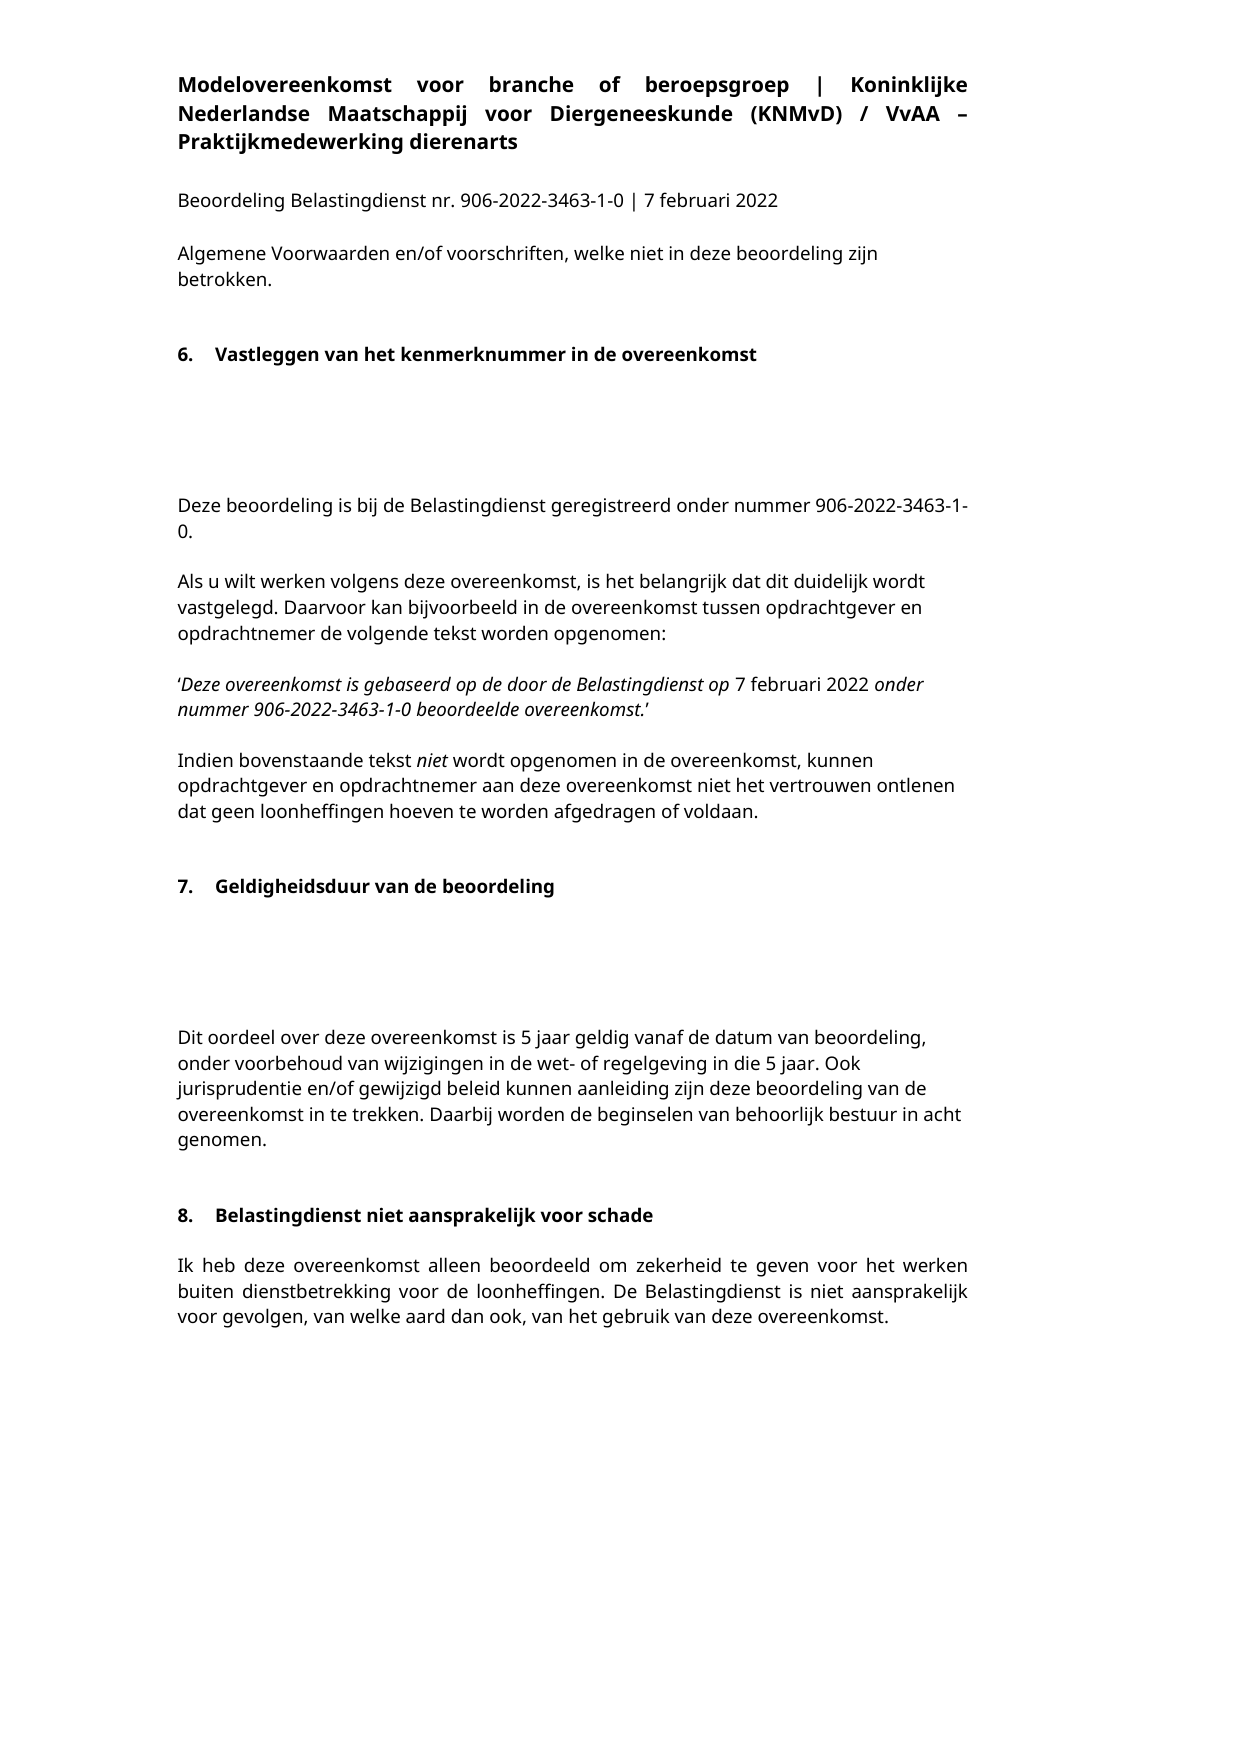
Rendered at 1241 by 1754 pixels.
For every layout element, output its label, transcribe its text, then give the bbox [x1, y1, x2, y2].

text ‘Deze overeenkomst is gebaseerd op de door de Belastingdienst op 7 februari 2022 onder nummer 906-2022-3463-1-0 beoordeelde overeenkomst.’ [177, 671, 968, 722]
list Geldigheidsduur van de beoordeling [177, 873, 968, 899]
text Als u wilt werken volgens deze overeenkomst, is het belangrijk dat dit duidelijk wordt vastgelegd. Daarvoor kan bijvoorbeeld in de overeenkomst tussen opdrachtgever en opdrachtnemer de volgende tekst worden opgenomen: [177, 569, 968, 645]
text Dit oordeel over deze overeenkomst is 5 jaar geldig vanaf de datum van beoordeling, onder voorbehoud van wijzigingen in de wet- of regelgeving in die 5 jaar. Ook jurisprudentie en/of gewijzigd beleid kunnen aanleiding zijn deze beoordeling van de overeenkomst in te trekken. Daarbij worden de beginselen van behoorlijk bestuur in acht genomen. [177, 1024, 968, 1152]
text Ik heb deze overeenkomst alleen beoordeeld om zekerheid te geven voor het werken buiten dienstbetrekking voor de loonheffingen. De Belastingdienst is niet aansprakelijk voor gevolgen, van welke aard dan ook, van het gebruik van deze overeenkomst. [177, 1253, 968, 1329]
text Algemene Voorwaarden en/of voorschriften, welke niet in deze beoordeling zijn betrokken. [177, 241, 942, 292]
list Vastleggen van het kenmerknummer in de overeenkomst [177, 342, 968, 367]
list Belastingdienst niet aansprakelijk voor schade [177, 1202, 968, 1228]
text Indien bovenstaande tekst niet wordt opgenomen in de overeenkomst, kunnen opdrachtgever en opdrachtnemer aan deze overeenkomst niet het vertrouwen ontlenen dat geen loonheffingen hoeven te worden afgedragen of voldaan. [177, 747, 968, 823]
text Deze beoordeling is bij de Belastingdienst geregistreerd onder nummer 906-2022-3463-1-0. [177, 493, 968, 544]
